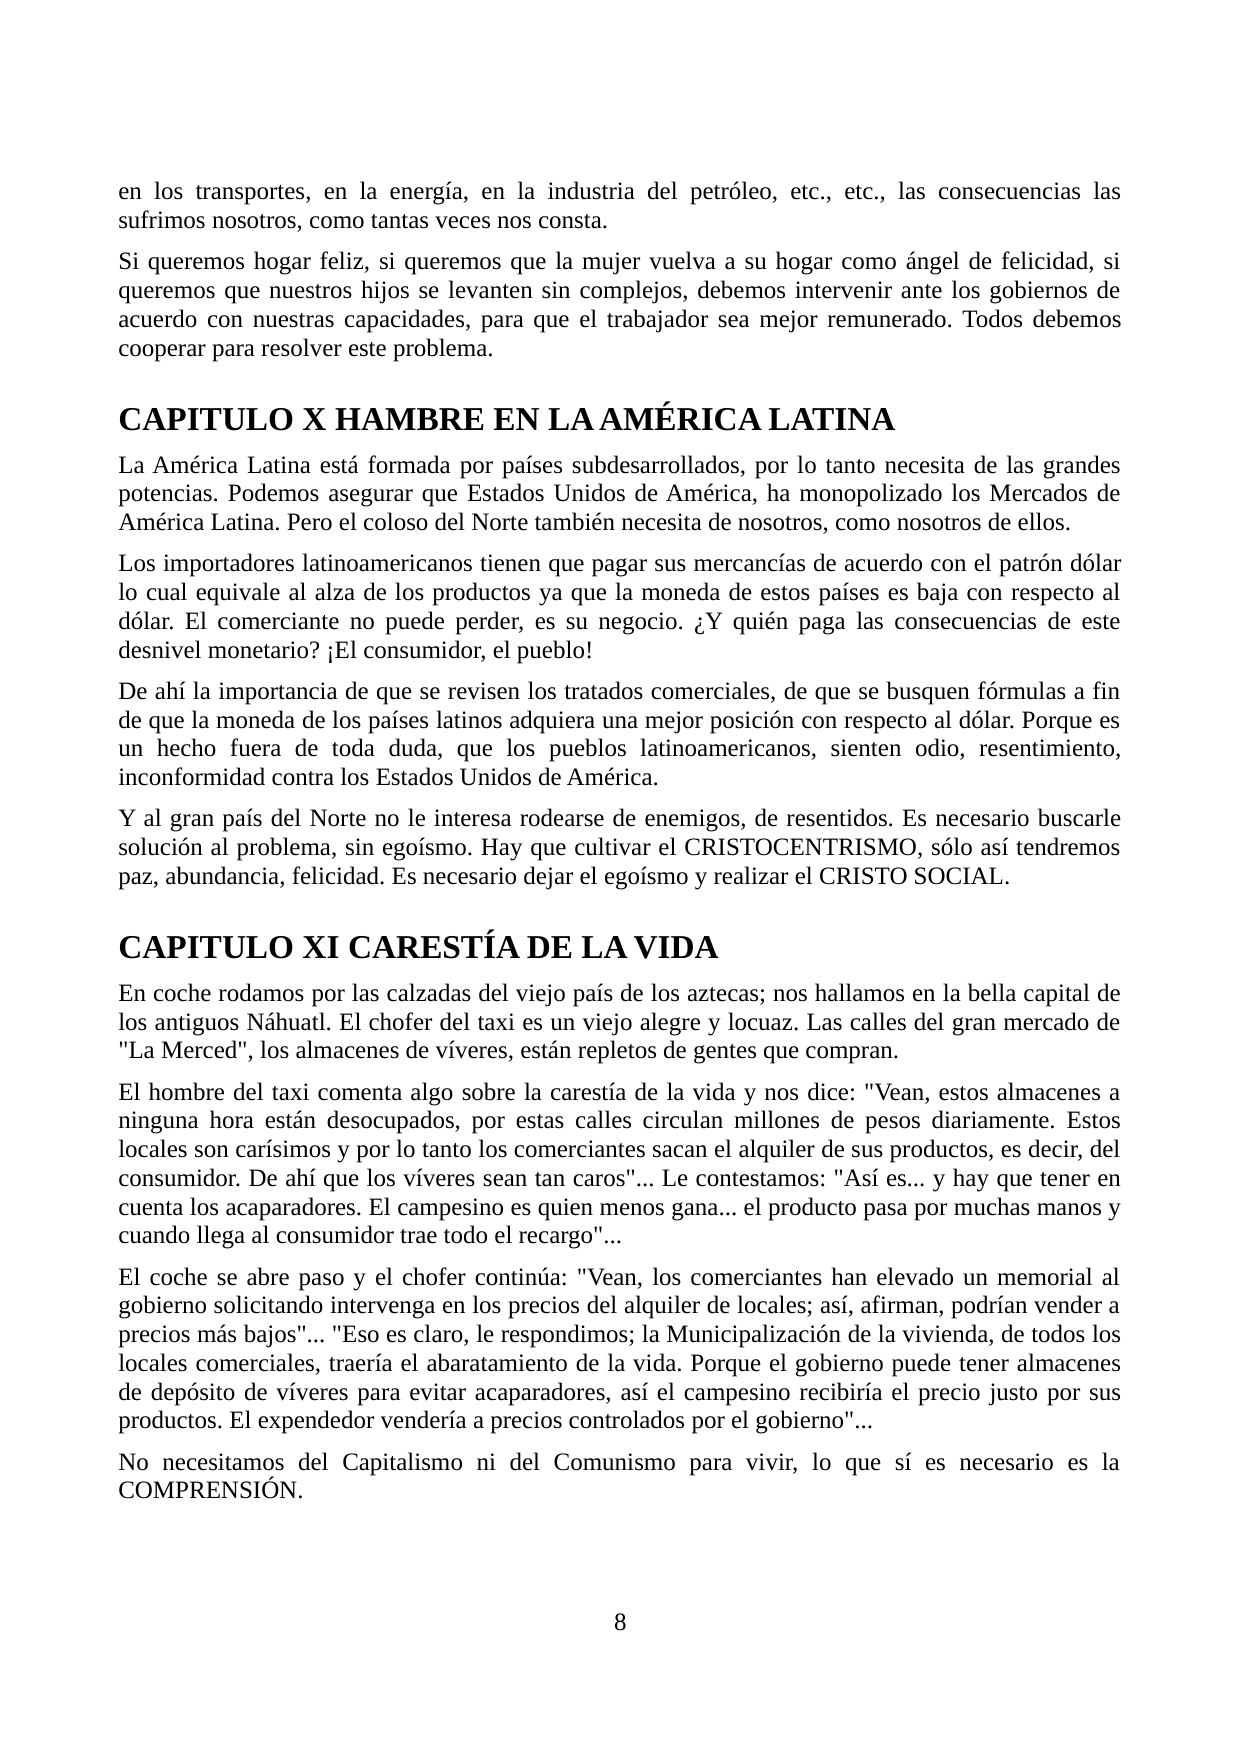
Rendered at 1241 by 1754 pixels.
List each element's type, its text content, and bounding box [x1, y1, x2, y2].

subtitle CAPITULO XI CARESTÍA DE LA VIDA [118, 927, 1122, 966]
text De ahí la importancia de que se revisen los tratados comerciales, de que se busquen fórmulas a fin de que la moneda de los países latinos adquiera una mejor posición con respecto al dólar. Porque es un hecho fuera de toda duda, que los pueblos latinoamericanos, sienten odio, resentimiento, inconformidad contra los Estados Unidos de América. [118, 676, 1122, 791]
text Y al gran país del Norte no le interesa rodearse de enemigos, de resentidos. Es necesario buscarle solución al problema, sin egoísmo. Hay que cultivar el CRISTOCENTRISMO, sólo así tendremos paz, abundancia, felicidad. Es necesario dejar el egoísmo y realizar el CRISTO SOCIAL. [118, 803, 1122, 890]
text No necesitamos del Capitalismo ni del Comunismo para vivir, lo que sí es necesario es la COMPRENSIÓN. [118, 1447, 1122, 1504]
text El coche se abre paso y el chofer continúa: "Vean, los comerciantes han elevado un memorial al gobierno solicitando intervenga en los precios del alquiler de locales; así, afirman, podrían vender a precios más bajos"... "Eso es claro, le respondimos; la Municipalización de la vivienda, de todos los locales comerciales, traería el abaratamiento de la vida. Porque el gobierno puede tener almacenes de depósito de víveres para evitar acaparadores, así el campesino recibiría el precio justo por sus productos. El expendedor vendería a precios controlados por el gobierno"... [118, 1262, 1122, 1434]
subtitle CAPITULO X HAMBRE EN LA AMÉRICA LATINA [118, 399, 1122, 437]
text Los importadores latinoamericanos tienen que pagar sus mercancías de acuerdo con el patrón dólar lo cual equivale al alza de los productos ya que la moneda de estos países es baja con respecto al dólar. El comerciante no puede perder, es su negocio. ¿Y quién paga las consecuencias de este desnivel monetario? ¡El consumidor, el pueblo! [118, 548, 1122, 663]
text El hombre del taxi comenta algo sobre la carestía de la vida y nos dice: "Vean, estos almacenes a ninguna hora están desocupados, por estas calles circulan millones de pesos diariamente. Estos locales son carísimos y por lo tanto los comerciantes sacan el alquiler de sus productos, es decir, del consumidor. De ahí que los víveres sean tan caros"... Le contestamos: "Así es... y hay que tener en cuenta los acaparadores. El campesino es quien menos gana... el producto pasa por muchas manos y cuando llega al consumidor trae todo el recargo"... [118, 1077, 1122, 1249]
text Si queremos hogar feliz, si queremos que la mujer vuelva a su hogar como ángel de felicidad, si queremos que nuestros hijos se levanten sin complejos, debemos intervenir ante los gobiernos de acuerdo con nuestras capacidades, para que el trabajador sea mejor remunerado. Todos debemos cooperar para resolver este problema. [118, 246, 1122, 361]
text La América Latina está formada por países subdesarrollados, por lo tanto necesita de las grandes potencias. Podemos asegurar que Estados Unidos de América, ha monopolizado los Mercados de América Latina. Pero el coloso del Norte también necesita de nosotros, como nosotros de ellos. [118, 450, 1122, 536]
text en los transportes, en la energía, en la industria del petróleo, etc., etc., las consecuencias las sufrimos nosotros, como tantas veces nos consta. [118, 176, 1122, 234]
text En coche rodamos por las calzadas del viejo país de los aztecas; nos hallamos en la bella capital de los antiguos Náhuatl. El chofer del taxi es un viejo alegre y locuaz. Las calles del gran mercado de "La Merced", los almacenes de víveres, están repletos de gentes que compran. [118, 978, 1122, 1064]
